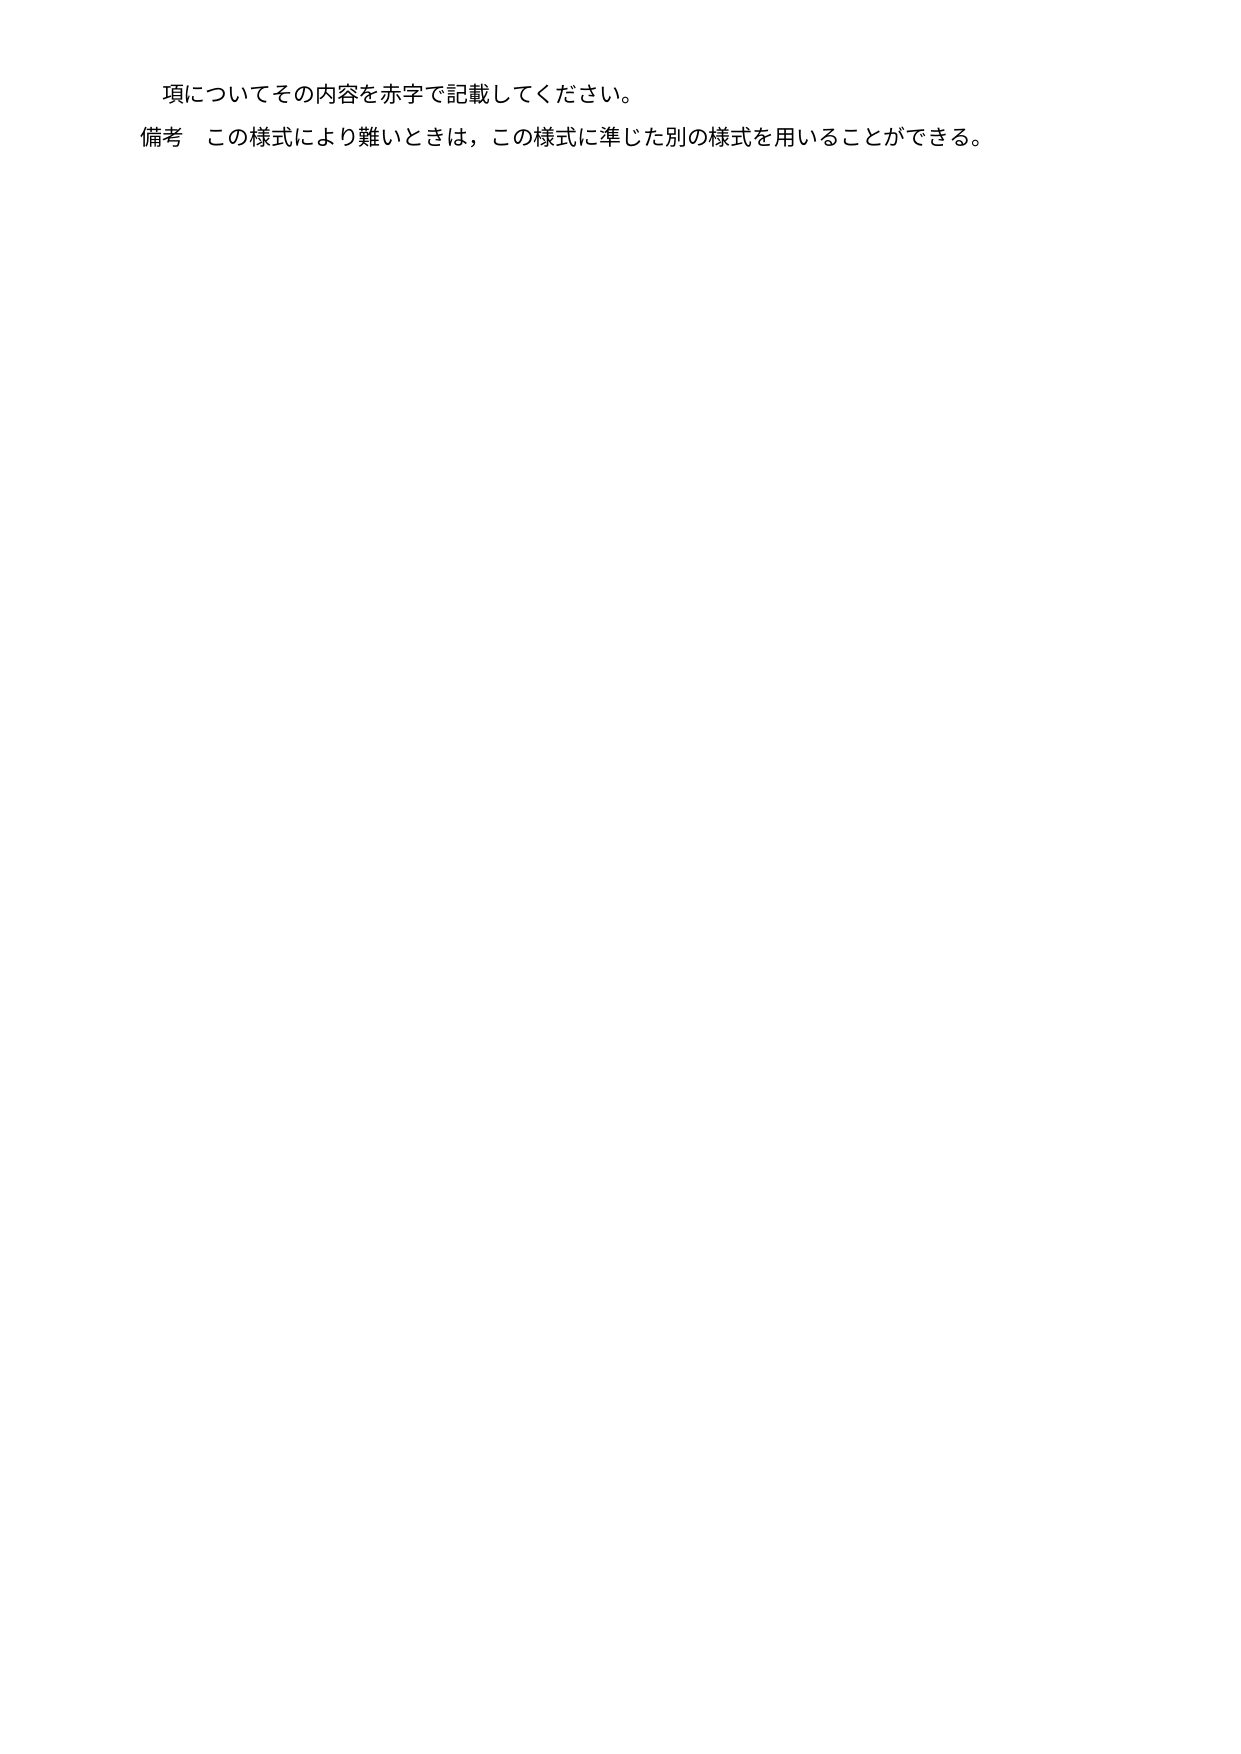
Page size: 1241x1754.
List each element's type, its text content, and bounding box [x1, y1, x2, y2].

text 備考 この様式により難いときは，この様式に準じた別の様式を用いることができる。 [118, 120, 1175, 152]
text 項についてその内容を赤字で記載してください。 [118, 77, 1175, 108]
